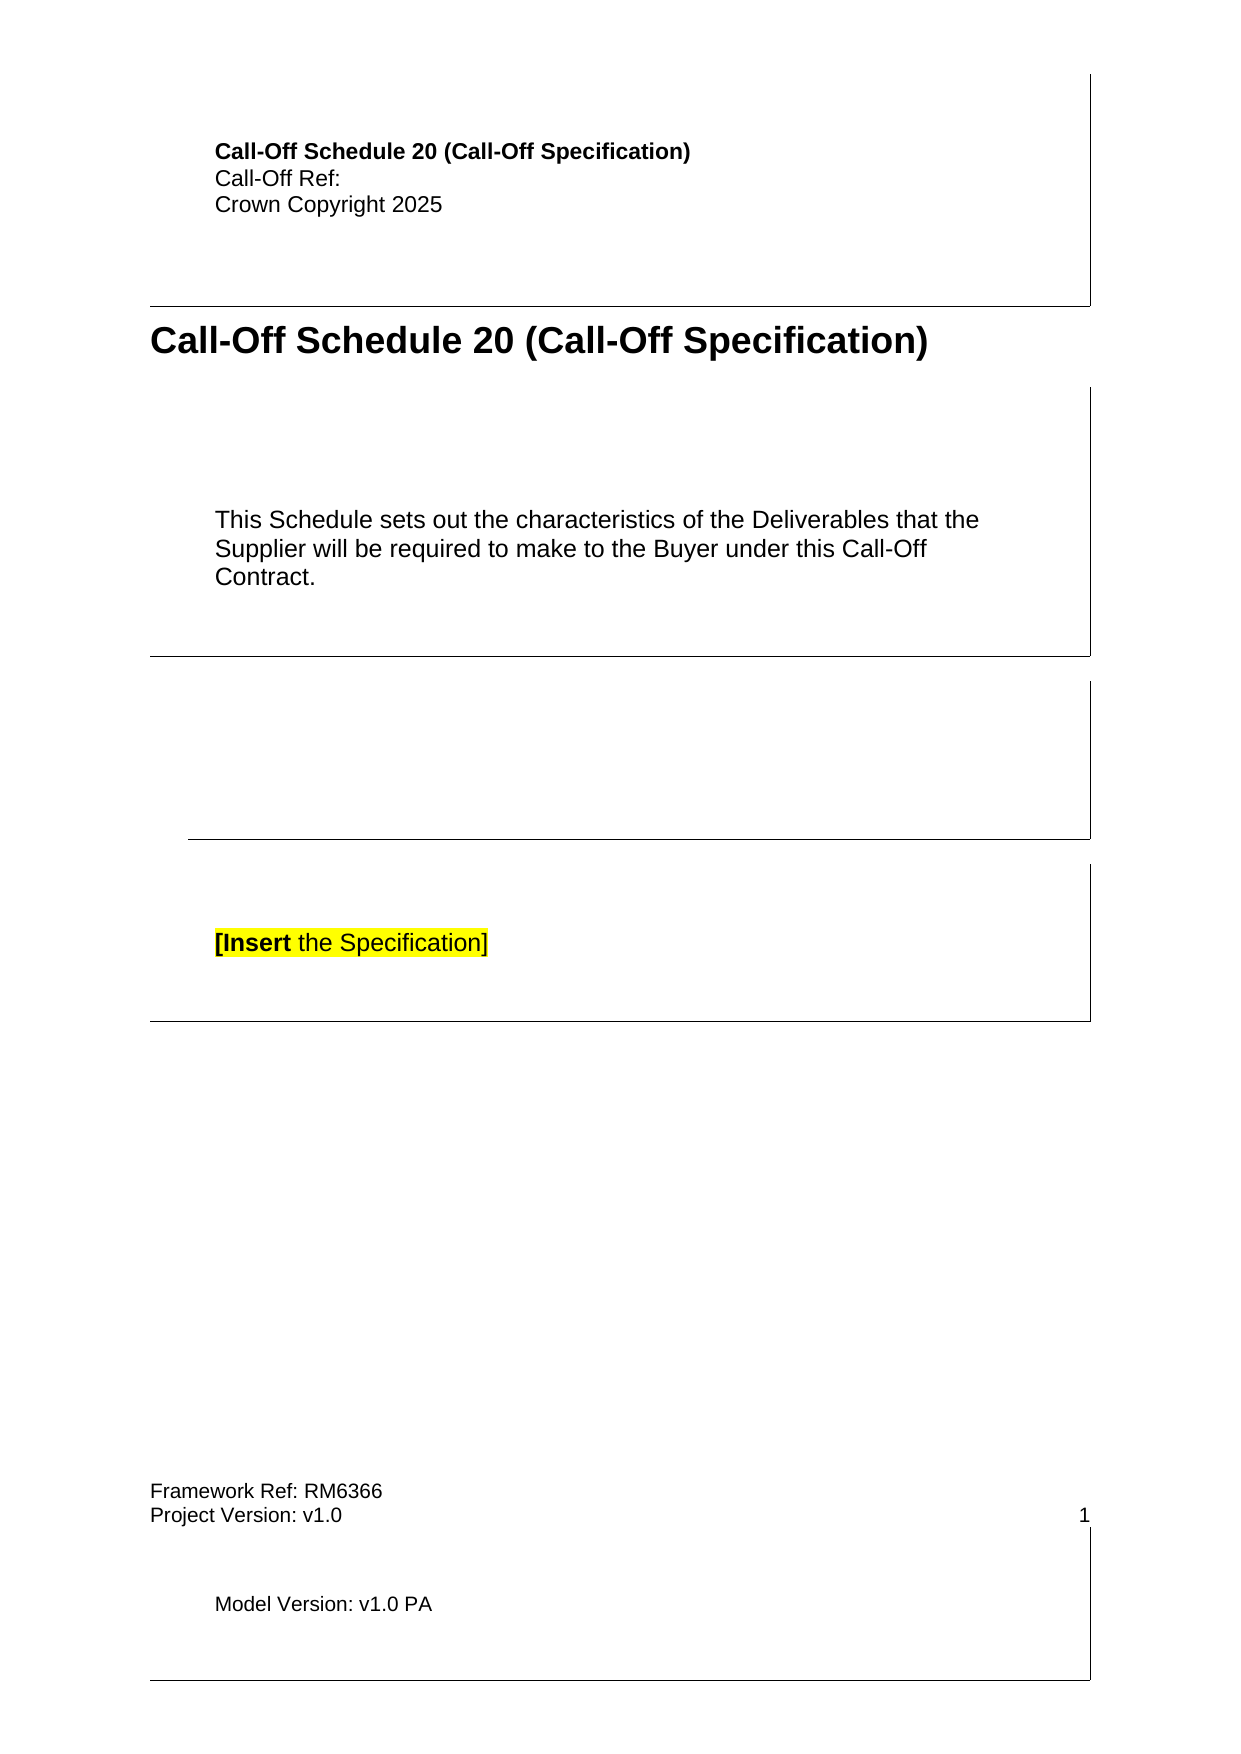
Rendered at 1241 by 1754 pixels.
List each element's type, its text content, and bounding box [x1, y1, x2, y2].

text [Insert the Specification] [150, 864, 1090, 1021]
text Call-Off Schedule 20 (Call-Off Specification) [150, 318, 1090, 362]
text This Schedule sets out the characteristics of the Deliverables that the Supplier will be required to make to the Buyer under this Call-Off Contract. [150, 440, 1090, 656]
